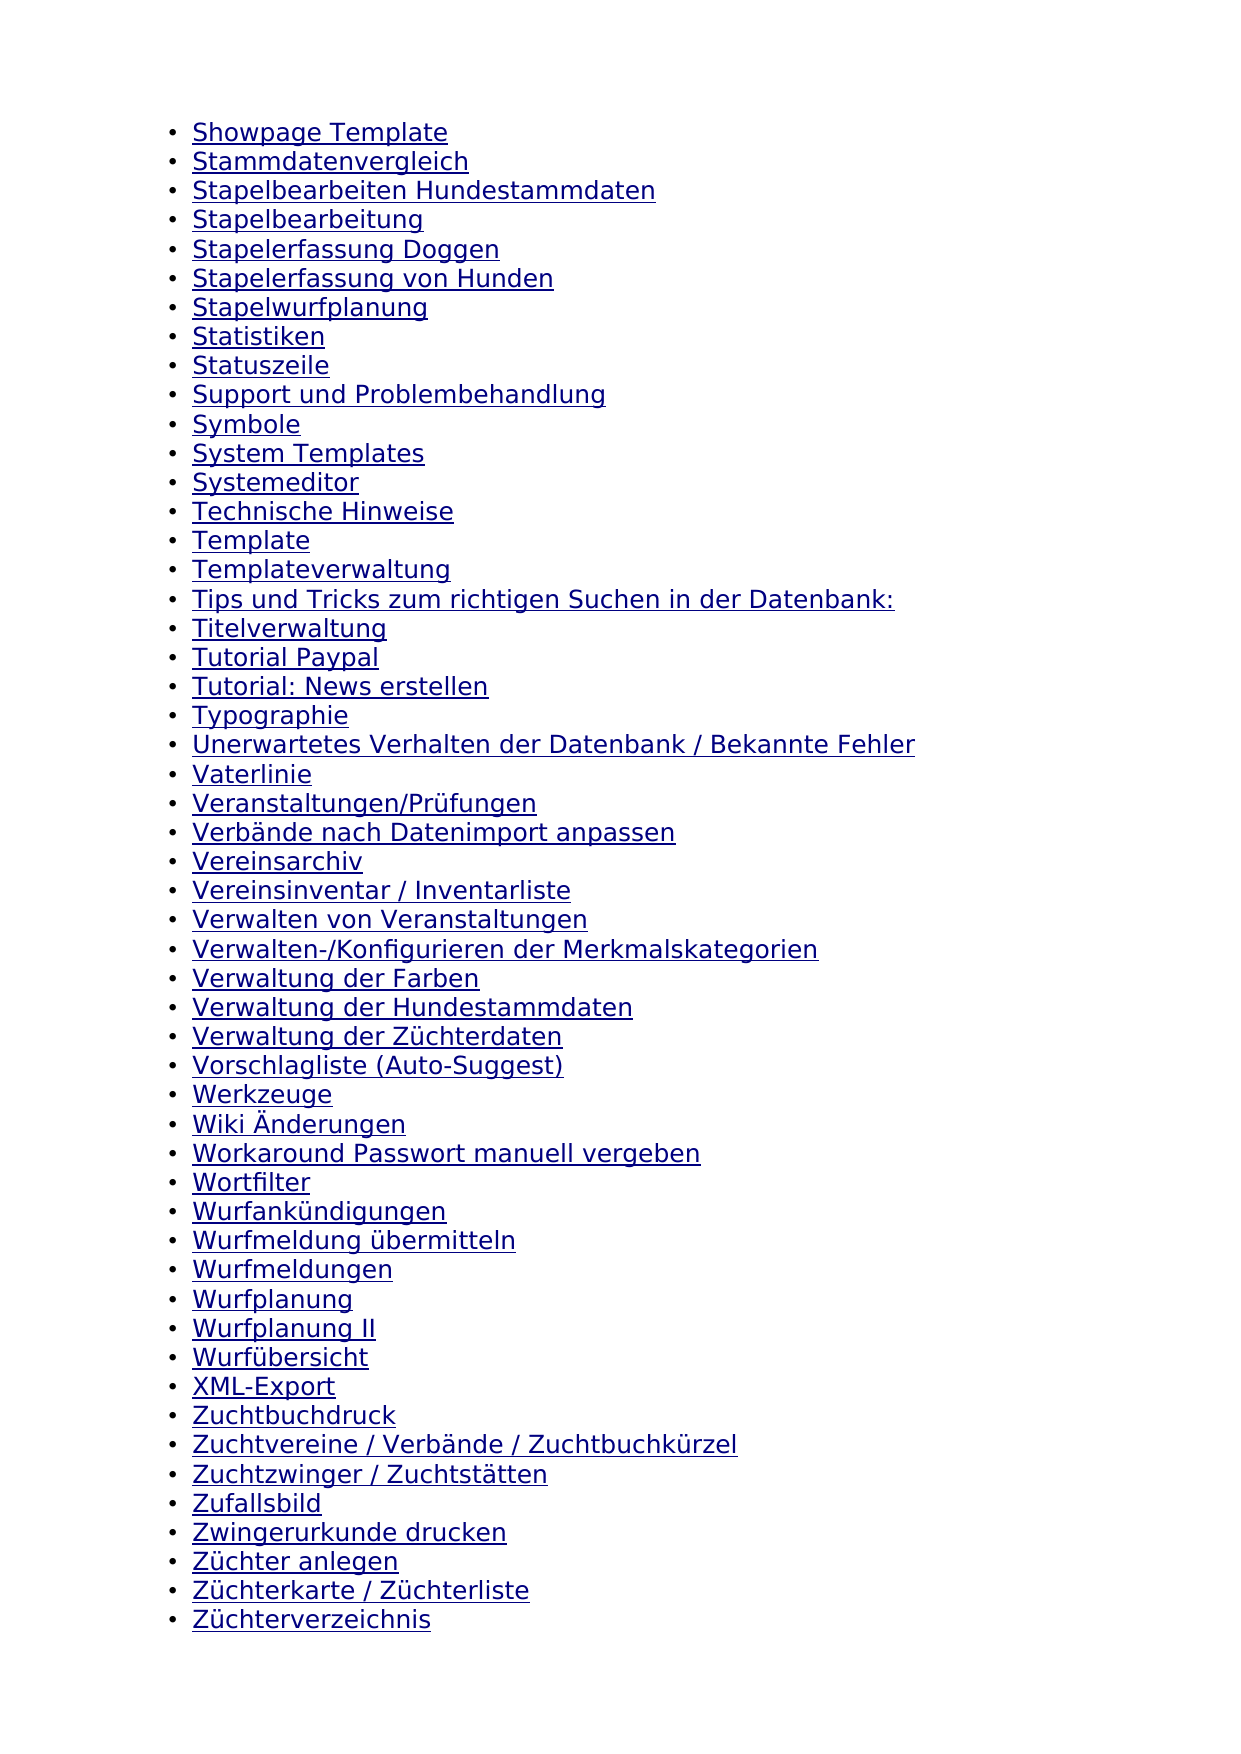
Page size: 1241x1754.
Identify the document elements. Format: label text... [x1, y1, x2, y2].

list Zuchtvereine / Verbände / Zuchtbuchkürzel [177, 1431, 1122, 1460]
list Technische Hinweise [177, 497, 1122, 526]
list Wurfplanung [177, 1285, 1122, 1314]
list Stapelbearbeiten Hundestammdaten [177, 176, 1122, 206]
list Stapelerfassung von Hunden [177, 264, 1122, 293]
list Züchter anlegen [177, 1547, 1122, 1576]
list Verwaltung der Hundestammdaten [177, 993, 1122, 1022]
list Züchterverzeichnis [177, 1606, 1122, 1635]
list Vereinsarchiv [177, 847, 1122, 876]
list Unerwartetes Verhalten der Datenbank / Bekannte Fehler [177, 731, 1122, 760]
list Verbände nach Datenimport anpassen [177, 818, 1122, 847]
list Typographie [177, 701, 1122, 731]
list Stapelbearbeitung [177, 206, 1122, 235]
list Zufallsbild [177, 1489, 1122, 1518]
list Tutorial: News erstellen [177, 672, 1122, 701]
list Vereinsinventar / Inventarliste [177, 876, 1122, 906]
list Template [177, 526, 1122, 556]
list Zuchtzwinger / Zuchtstätten [177, 1460, 1122, 1489]
list Wortfilter [177, 1168, 1122, 1197]
list Stapelerfassung Doggen [177, 235, 1122, 264]
list Tutorial Paypal [177, 643, 1122, 672]
list Wurfmeldung übermitteln [177, 1226, 1122, 1256]
list Wurfmeldungen [177, 1256, 1122, 1285]
list Stammdatenvergleich [177, 147, 1122, 176]
list Titelverwaltung [177, 614, 1122, 643]
list Tips und Tricks zum richtigen Suchen in der Datenbank: [177, 585, 1122, 614]
list Wiki Änderungen [177, 1110, 1122, 1139]
list Zuchtbuchdruck [177, 1401, 1122, 1431]
list Verwaltung der Farben [177, 964, 1122, 993]
list Workaround Passwort manuell vergeben [177, 1139, 1122, 1168]
list Statistiken [177, 322, 1122, 351]
list Veranstaltungen/Prüfungen [177, 789, 1122, 818]
list Symbole [177, 410, 1122, 439]
list System Templates [177, 439, 1122, 468]
list Züchterkarte / Züchterliste [177, 1576, 1122, 1606]
list Templateverwaltung [177, 556, 1122, 585]
list Statuszeile [177, 351, 1122, 381]
list Zwingerurkunde drucken [177, 1518, 1122, 1547]
list Wurfübersicht [177, 1343, 1122, 1372]
list Werkzeuge [177, 1081, 1122, 1110]
list Verwalten-/Konfigurieren der Merkmalskategorien [177, 935, 1122, 964]
list Vorschlagliste (Auto-Suggest) [177, 1051, 1122, 1081]
list Vaterlinie [177, 760, 1122, 789]
list Stapelwurfplanung [177, 293, 1122, 322]
list Verwaltung der Züchterdaten [177, 1022, 1122, 1051]
list Wurfankündigungen [177, 1197, 1122, 1226]
list Support und Problembehandlung [177, 381, 1122, 410]
list Wurfplanung II [177, 1314, 1122, 1343]
list Showpage Template [177, 118, 1122, 147]
list Verwalten von Veranstaltungen [177, 906, 1122, 935]
list Systemeditor [177, 468, 1122, 497]
list XML-Export [177, 1372, 1122, 1401]
